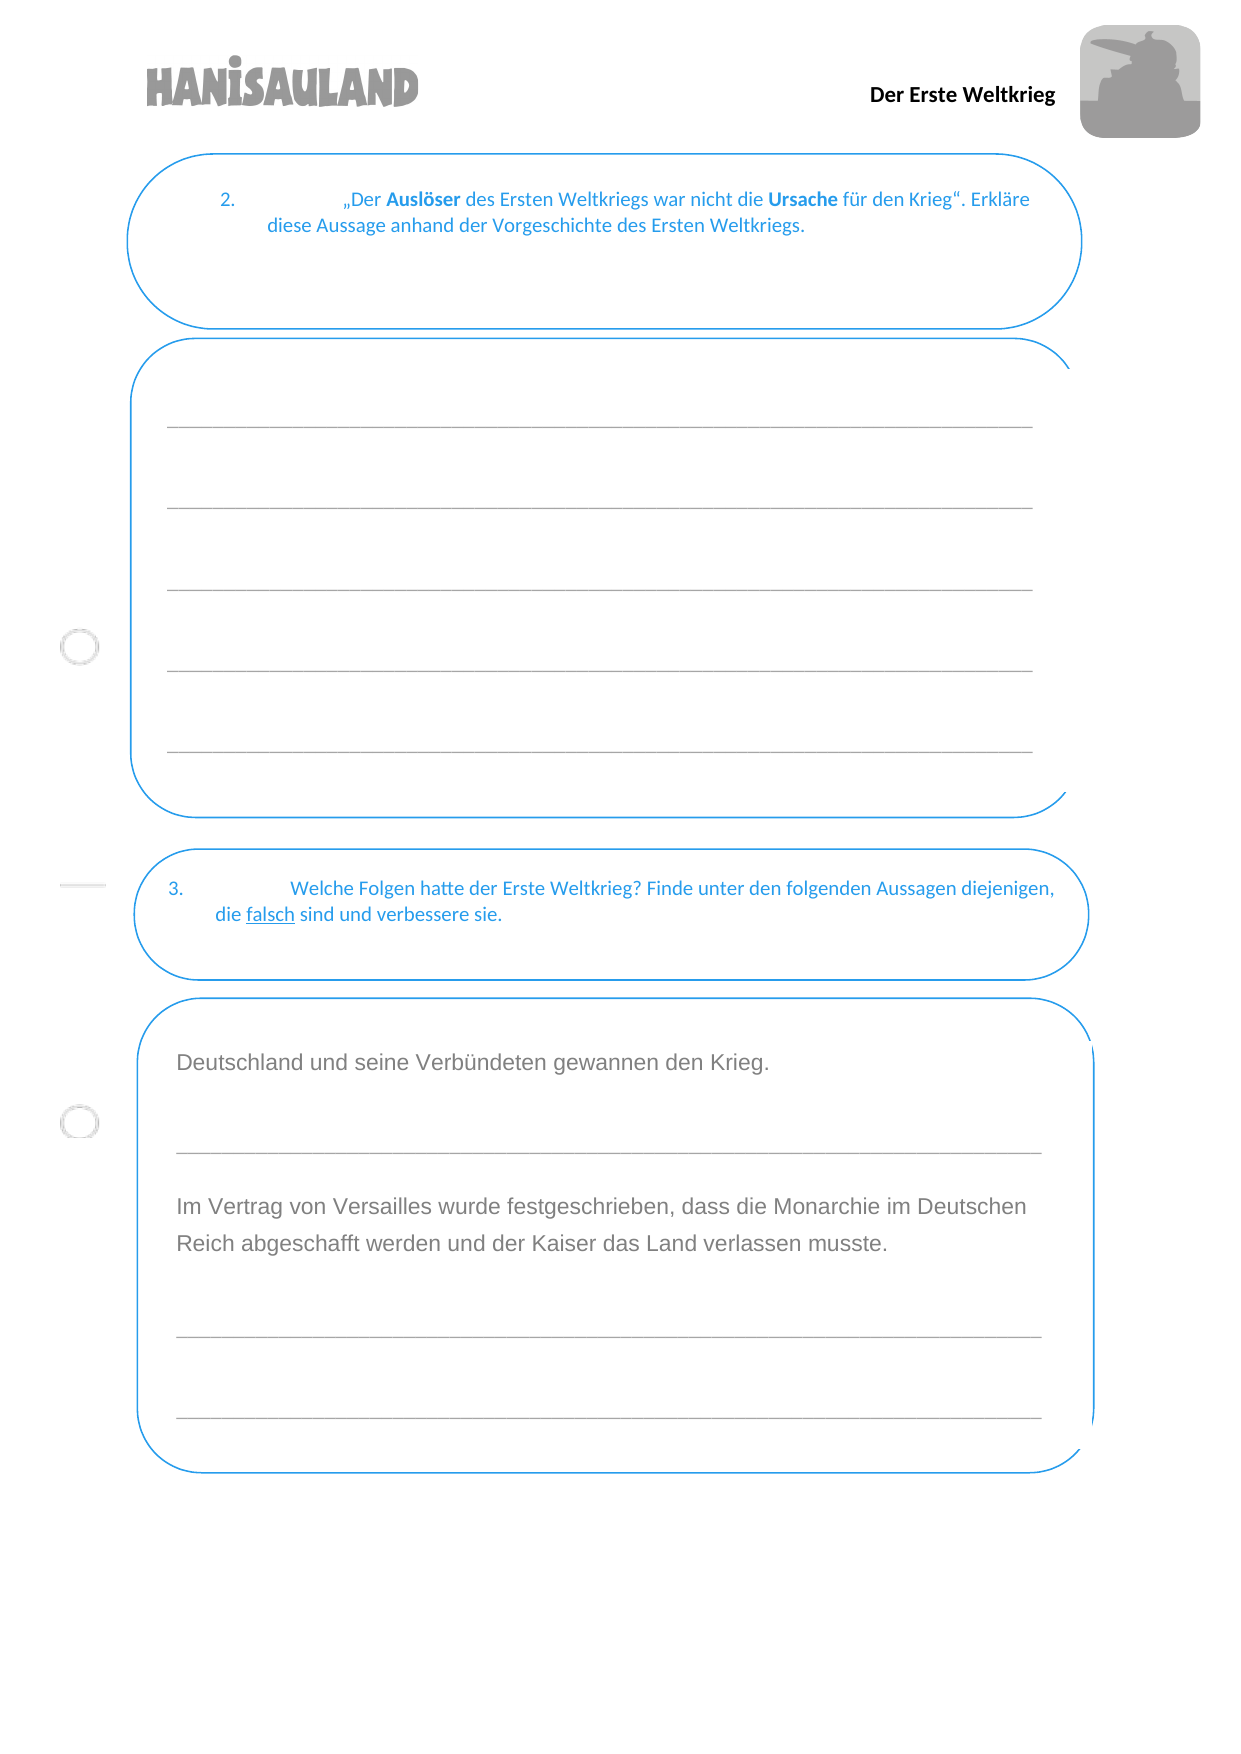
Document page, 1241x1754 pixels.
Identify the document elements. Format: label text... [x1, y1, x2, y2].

text Deutschland und seine Verbündeten gewannen den Krieg. [176, 1049, 1077, 1076]
text ____________________________________________________________________________ [167, 729, 1068, 756]
text ____________________________________________________________________________ [167, 566, 1068, 593]
list Im Vertrag von Versailles wurde festgeschrieben, dass die Monarchie im Deutschen Reich abgeschafft werden und der Kaiser das Land verlassen musste. [176, 1184, 1077, 1259]
text ____________________________________________________________________________ [176, 1130, 1077, 1157]
text ____________________________________________________________________________ [176, 1313, 1077, 1340]
text ____________________________________________________________________________ [167, 485, 1068, 512]
text ____________________________________________________________________________ [176, 1394, 1077, 1422]
text ____________________________________________________________________________ [167, 648, 1068, 675]
text ____________________________________________________________________________ [167, 404, 1068, 431]
